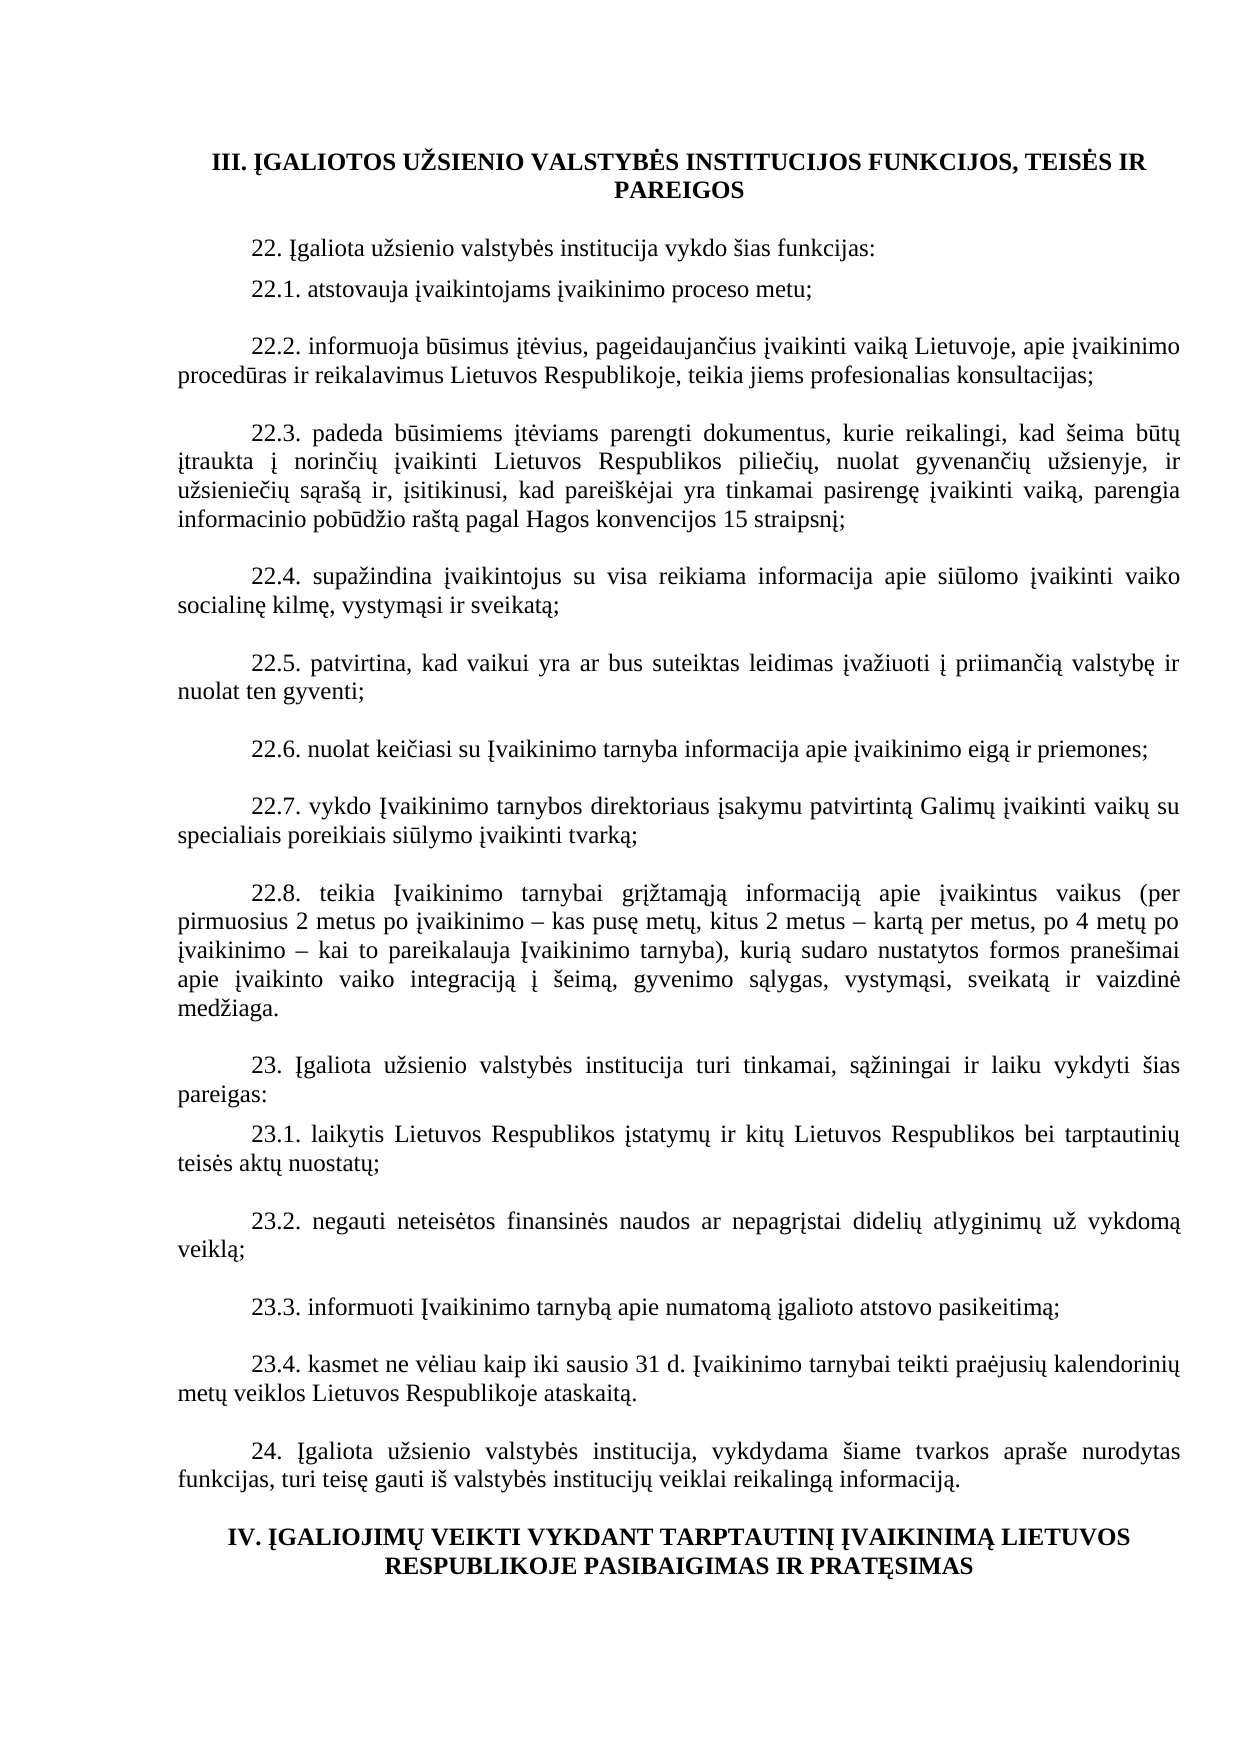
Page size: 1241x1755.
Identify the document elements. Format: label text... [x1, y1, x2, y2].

text IV. ĮGALIOJIMŲ VEIKTI VYKDANT TARPTAUTINĮ ĮVAIKINIMĄ LIETUVOS RESPUBLIKOJE PASIBAIGIMAS IR PRATĘSIMAS [177, 1522, 1181, 1579]
text 22.6. nuolat keičiasi su Įvaikinimo tarnyba informacija apie įvaikinimo eigą ir priemones; [177, 734, 1181, 763]
text 22.1. atstovauja įvaikintojams įvaikinimo proceso metu; [177, 274, 1181, 303]
text 23.2. negauti neteisėtos finansinės naudos ar nepagrįstai didelių atlyginimų už vykdomą veiklą; [177, 1206, 1181, 1263]
text 24. Įgaliota užsienio valstybės institucija, vykdydama šiame tvarkos apraše nurodytas funkcijas, turi teisę gauti iš valstybės institucijų veiklai reikalingą informaciją. [177, 1436, 1181, 1493]
text 22. Įgaliota užsienio valstybės institucija vykdo šias funkcijas: [177, 233, 1181, 262]
text 22.5. patvirtina, kad vaikui yra ar bus suteiktas leidimas įvažiuoti į priimančią valstybę ir nuolat ten gyventi; [177, 648, 1181, 705]
text 23.1. laikytis Lietuvos Respublikos įstatymų ir kitų Lietuvos Respublikos bei tarptautinių teisės aktų nuostatų; [177, 1119, 1181, 1177]
text 22.3. padeda būsimiems įtėviams parengti dokumentus, kurie reikalingi, kad šeima būtų įtraukta į norinčių įvaikinti Lietuvos Respublikos piliečių, nuolat gyvenančių užsienyje, ir užsieniečių sąrašą ir, įsitikinusi, kad pareiškėjai yra tinkamai pasirengę įvaikinti vaiką, parengia informacinio pobūdžio raštą pagal Hagos konvencijos 15 straipsnį; [177, 418, 1181, 533]
text 22.4. supažindina įvaikintojus su visa reikiama informacija apie siūlomo įvaikinti vaiko socialinę kilmę, vystymąsi ir sveikatą; [177, 561, 1181, 619]
text 22.2. informuoja būsimus įtėvius, pageidaujančius įvaikinti vaiką Lietuvoje, apie įvaikinimo procedūras ir reikalavimus Lietuvos Respublikoje, teikia jiems profesionalias konsultacijas; [177, 331, 1181, 389]
text 22.7. vykdo Įvaikinimo tarnybos direktoriaus įsakymu patvirtintą Galimų įvaikinti vaikų su specialiais poreikiais siūlymo įvaikinti tvarką; [177, 791, 1181, 849]
text III. ĮGALIOTOS UŽSIENIO VALSTYBĖS INSTITUCIJOS FUNKCIJOS, TEISĖS IR PAREIGOS [177, 147, 1181, 204]
text 22.8. teikia Įvaikinimo tarnybai grįžtamąją informaciją apie įvaikintus vaikus (per pirmuosius 2 metus po įvaikinimo – kas pusę metų, kitus 2 metus – kartą per metus, po 4 metų po įvaikinimo – kai to pareikalauja Įvaikinimo tarnyba), kurią sudaro nustatytos formos pranešimai apie įvaikinto vaiko integraciją į šeimą, gyvenimo sąlygas, vystymąsi, sveikatą ir vaizdinė medžiaga. [177, 878, 1181, 1021]
text 23.4. kasmet ne vėliau kaip iki sausio 31 d. Įvaikinimo tarnybai teikti praėjusių kalendorinių metų veiklos Lietuvos Respublikoje ataskaitą. [177, 1349, 1181, 1407]
text 23. Įgaliota užsienio valstybės institucija turi tinkamai, sąžiningai ir laiku vykdyti šias pareigas: [177, 1050, 1181, 1108]
text 23.3. informuoti Įvaikinimo tarnybą apie numatomą įgalioto atstovo pasikeitimą; [177, 1292, 1181, 1321]
